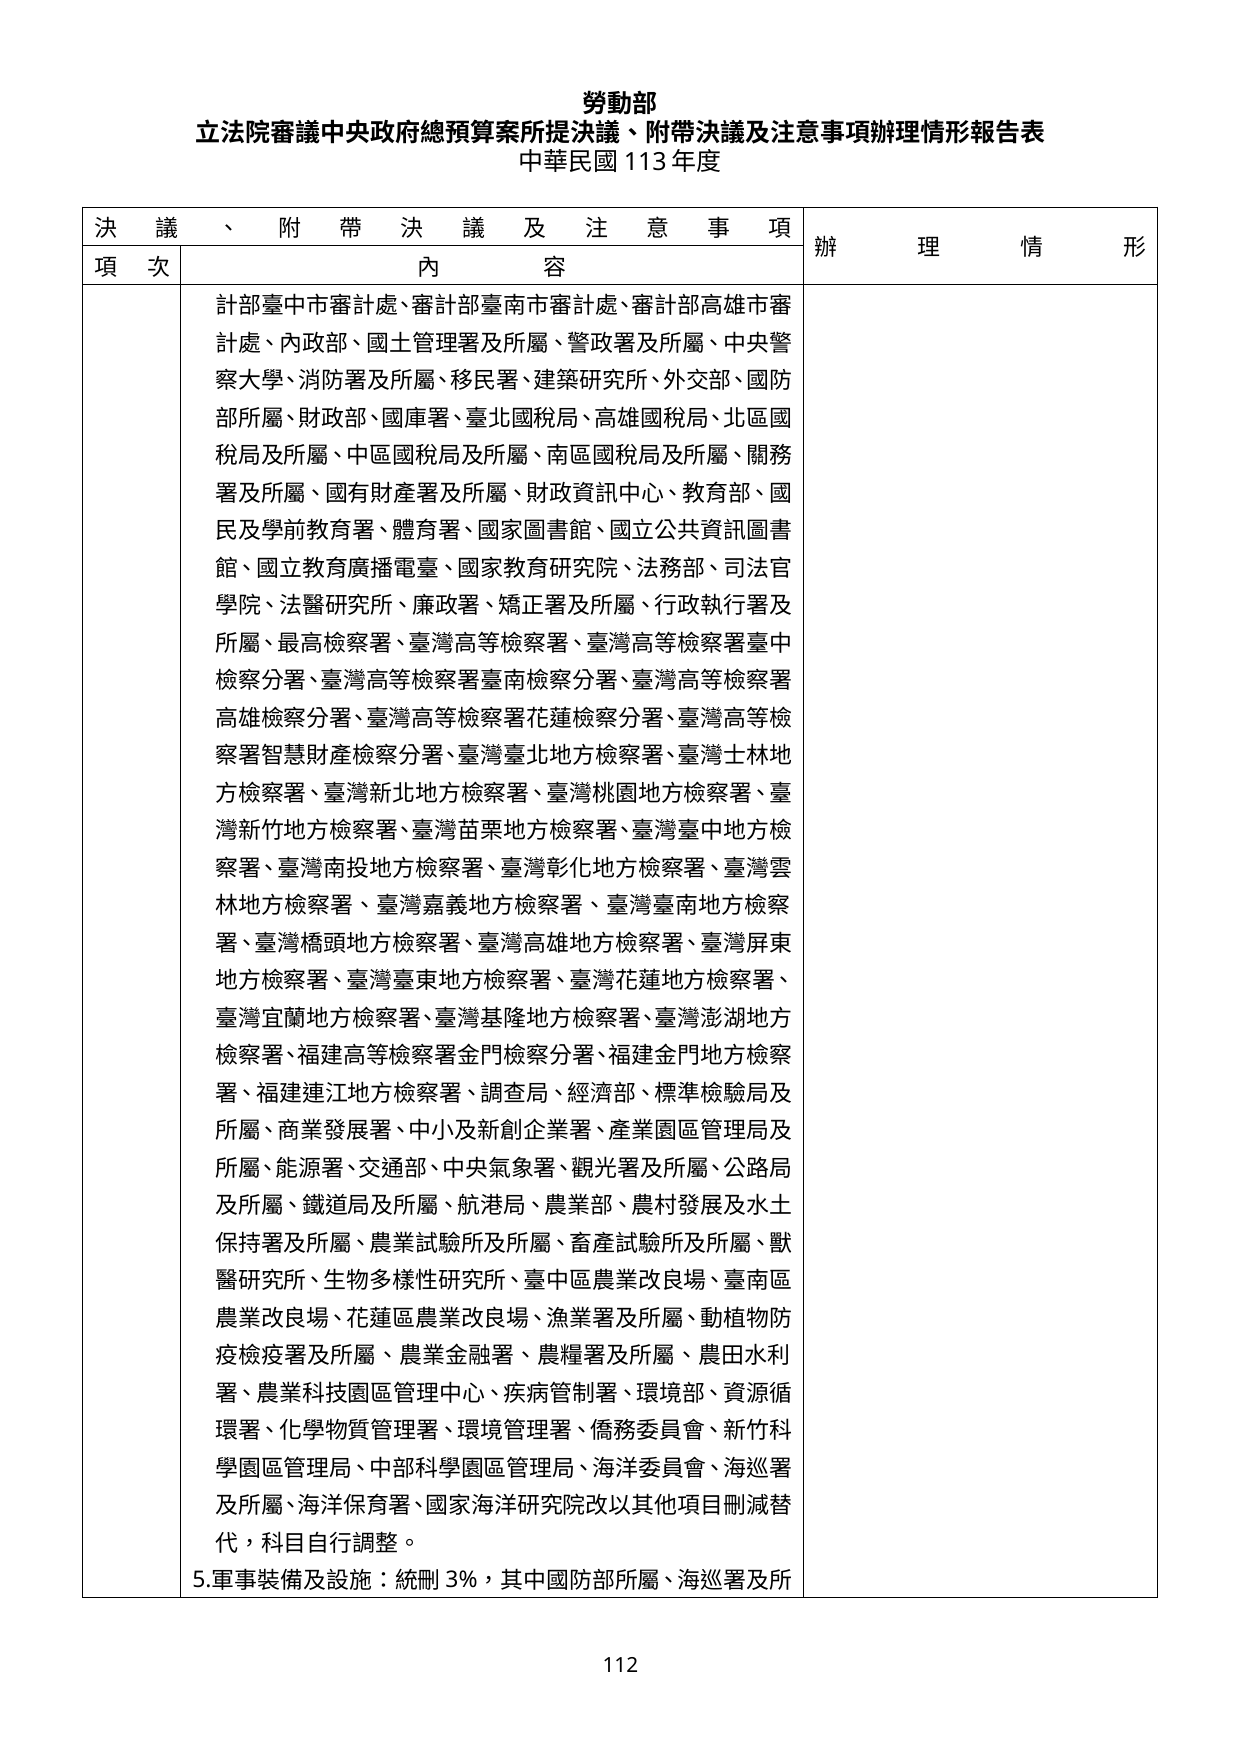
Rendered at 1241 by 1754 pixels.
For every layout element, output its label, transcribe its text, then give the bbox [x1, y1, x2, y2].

table_cell 內 容 [181, 246, 803, 284]
table_cell 項次 [83, 246, 180, 284]
table_cell 計部臺中市審計處、審計部臺南市審計處、審計部高雄市審計處、內政部、國土管理署及所屬、警政署及所屬、中央警察大學、消防署及所屬、移民署、建築研究所、外交部、國防部所屬、財政部、國庫署、臺北國稅局、高雄國稅局、北區國稅局及所屬、中區國稅局及所屬、南區國稅局及所屬、關務署及所屬、國有財產署及所屬、財政資訊中心、教育部、國民及學前教育署、體育署、國家圖書館、國立公共資訊圖書館、國立教育廣播電臺、國家教育研究院、法務部、司法官學院、法醫研究所、廉政署、矯正署及所屬、行政執行署及所屬、最高檢察署、臺灣高等檢察署、臺灣高等檢察署臺中檢察分署、臺灣高等檢察署臺南檢察分署、臺灣高等檢察署高雄檢察分署、臺灣高等檢察署花蓮檢察分署、臺灣高等檢察署智慧財產檢察分署、臺灣臺北地方檢察署、臺灣士林地方檢察署、臺灣新北地方檢察署、臺灣桃園地方檢察署、臺灣新竹地方檢察署、臺灣苗栗地方檢察署、臺灣臺中地方檢察署、臺灣南投地方檢察署、臺灣彰化地方檢察署、臺灣雲林地方檢察署、臺灣嘉義地方檢察署、臺灣臺南地方檢察署、臺灣橋頭地方檢察署、臺灣高雄地方檢察署、臺灣屏東地方檢察署、臺灣臺東地方檢察署、臺灣花蓮地方檢察署、臺灣宜蘭地方檢察署、臺灣基隆地方檢察署、臺灣澎湖地方檢察署、福建高等檢察署金門檢察分署、福建金門地方檢察署、福建連江地方檢察署、調查局、經濟部、標準檢驗局及所屬、商業發展署、中小及新創企業署、產業園區管理局及所屬、能源署、交通部、中央氣象署、觀光署及所屬、公路局及所屬、鐵道局及所屬、航港局、農業部、農村發展及水土保持署及所屬、農業試驗所及所屬、畜產試驗所及所屬、獸醫研究所、生物多樣性研究所、臺中區農業改良場、臺南區農業改良場、花蓮區農業改良場、漁業署及所屬、動植物防疫檢疫署及所屬、農業金融署、農糧署及所屬、農田水利署、農業科技園區管理中心、疾病管制署、環境部、資源循環署、化學物質管理署、環境管理署、僑務委員會、新竹科學園區管理局、中部科學園區管理局、海洋委員會、海巡署及所屬、海洋保育署、國家海洋研究院改以其他項目刪減替代，科目自行調整。 5.軍事裝備及設施：統刪3%，其中國防部所屬、海巡署及所 [181, 285, 803, 1597]
table_cell [804, 285, 1157, 1597]
table_header 決議、附帶決議及注意事項 [83, 208, 803, 245]
table_header 辦理情形 [804, 208, 1157, 284]
table_cell [83, 285, 180, 1597]
